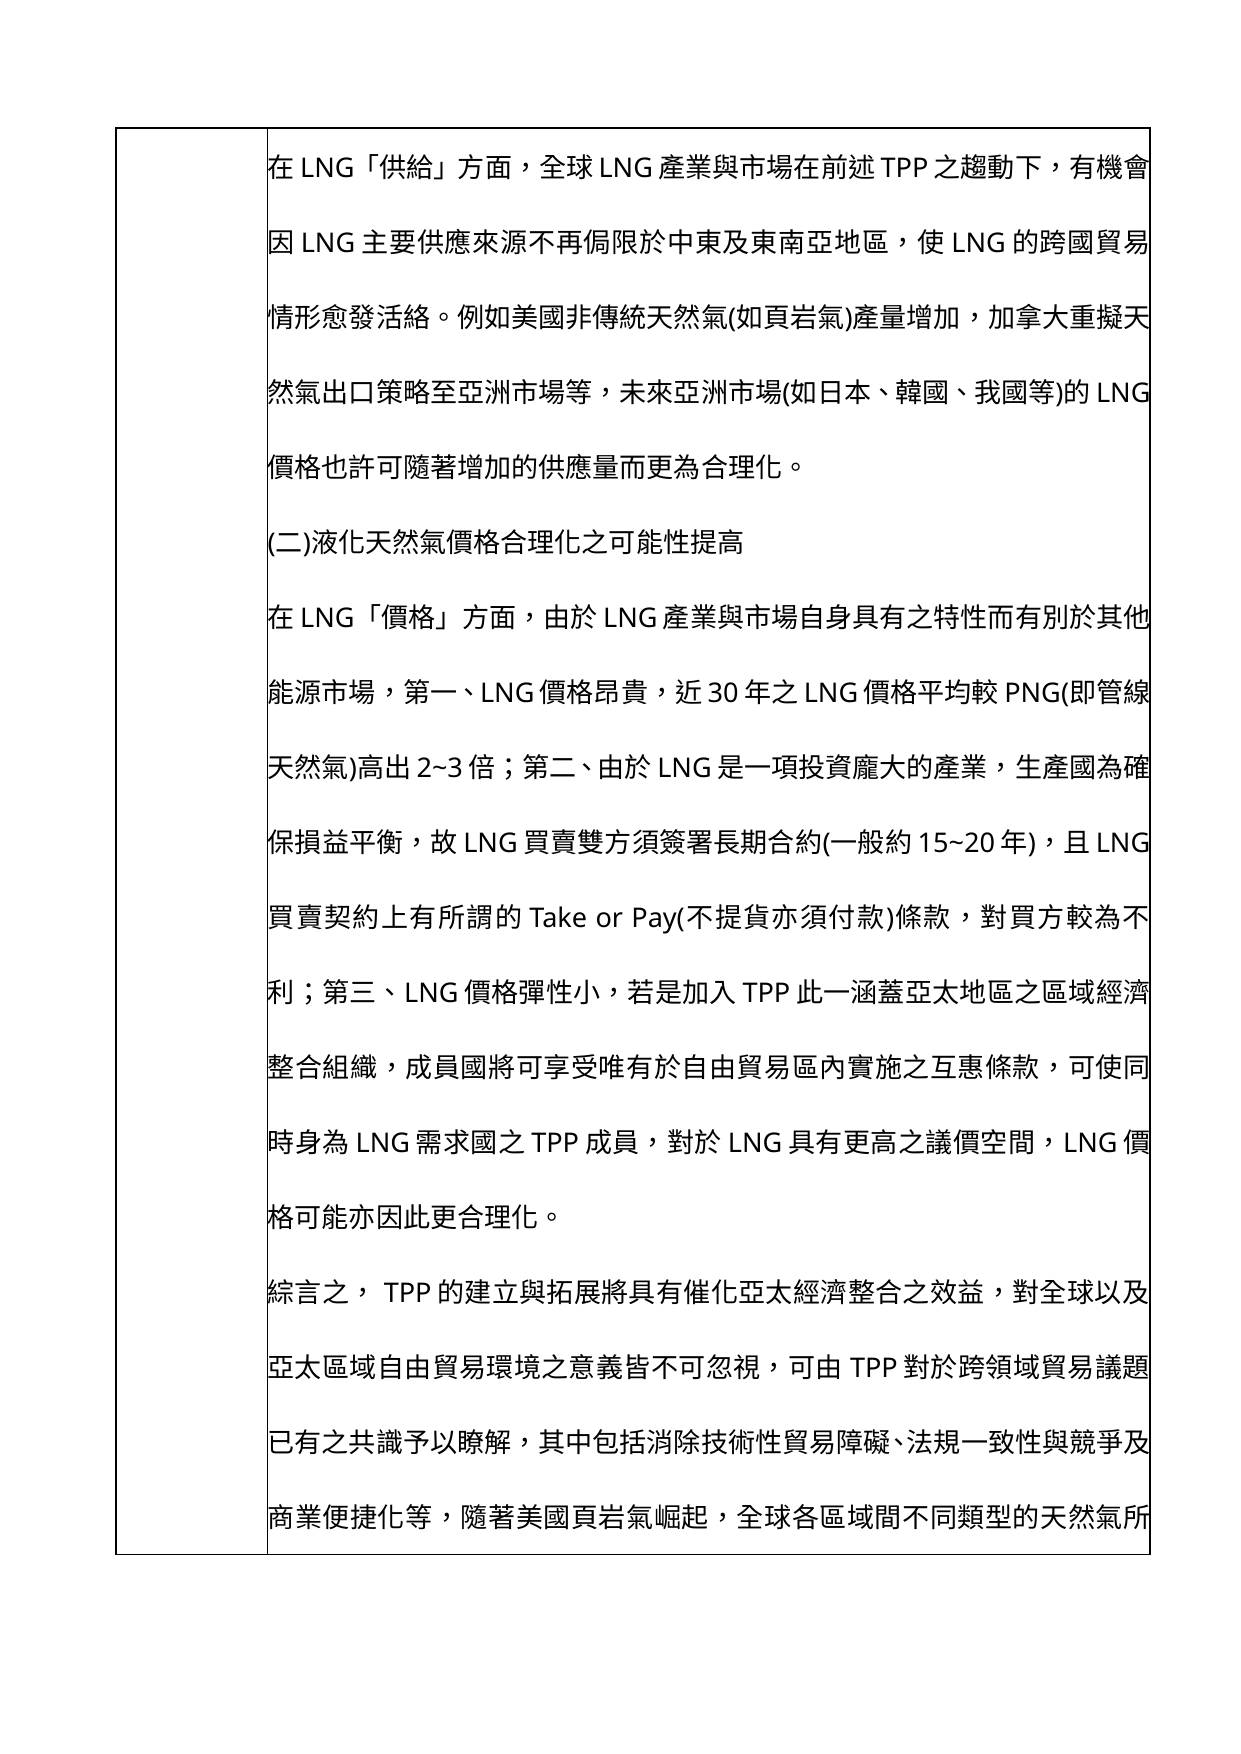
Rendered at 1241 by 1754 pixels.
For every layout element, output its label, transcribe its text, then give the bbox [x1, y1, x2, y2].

table_cell [117, 129, 267, 1553]
table_cell TPP成員中LNG市場重要參與國家 (一) 日本為全球LNG最大進口國。 2011年3月，日本東北部大地震導致福島核災發生，此場災難使日本政府宣布關閉所有54部核電設施，日本LNG的需求量因而大增，填補原先來自核能的電力供給缺口。發電燃料組合中的LNG占比從2010年29%增至2011年41%，且日本自此開始躍升為世界上最大的LNG市場。日本自產天然氣市占率微乎其微，故百分之百以LNG的形式進口天然氣能源。 (二) 澳洲為LNG重要出口國。天然礦產資源豐富的澳洲，能源出口占整體出口比例的39%，可謂能源部門為其最大的出口部門，卻亦使澳洲經濟對於國際能源市場價格的波動顯得極為敏感。2009年，澳洲為全球繼卡達、馬來西亞與印尼之後，第四大LNG出口國，主要輸出至日本，其餘小部份出口至中國大陸、南韓和印度。2013年，LNG出口量達12,231百萬公噸(302億立方公尺)，主要輸往亞洲地區，包括日本(80.8%)、中國大陸(15.9%)、南韓(2.6%)、中華民國(0.3%)等。可推知縱使北美、東非等極具競爭力的LNG出口國，帶來相當程度的壓力，但澳洲依舊取得地理位置上的優勢，距離天然氣需求旺盛的亞洲市場較近。 (三) 美國為LNG新興出口國。美國非傳統天然氣(如頁岩氣)的崛起，隨著頁岩氣探勘及開採之水平鑽井(Horizontal Drilling) 和水力壓裂(Hydraulic Fracturing) 等技術發生革命性的突破，賦予頁岩氣成本競爭力，促使美國於2012年加入液化天然氣出口國的行列。台灣中油股份有限公司亦已爭取到從美國進口一定數量的頁岩氣，估計可占我國LNG進口總數的5~6%，預估能夠從2018或2019年開始交運。 (四) 加拿大為LNG新興出口國。加拿大長期以來為美國天然氣供應的主要來源，然而，隨著出口對象過於單一化、主要出口市場將邁向能源自主等因素，促使加拿大政府重新思考並研擬天然氣出口政策以維持國內產業發展。思考將原本經由管線輸往美國的天然氣積極轉換成LNG的型態輸出至需求動能持續攀升的亞太市場，包括日本、中國、印度、韓國及我國等天然氣進口大國，加拿大明顯具有運輸上之地理位置優勢。 (五) 新加坡為具潛力的LNG交易中心。亞洲地區LNG價格採取依油價連動程度所訂定之，導致亞洲地區的LNG價格並未如實反映市場供需，若欲改善價量之間產生的落差，以及降低投機者對氣價之影響，可透過成立「亞洲地區LNG交易中心」的方式，進而達到彈性調度、換貨與反應合理價格之目的，藉此亞洲地區的國家將可在議價談判方面更具彈性，亦可取得更有競爭力的價格，甚至未來電價有降低的可能性。 縱使新加坡的天然氣完全仰賴進口，但星國政府仍選擇自由市場的方式以經營其電力與天然氣市場。目前，新加坡最有可能發展成亞洲地區首個LNG交易中心，主因包括，新加坡的市場自由化，其次，身為全球第三大也是亞洲地區最大的石油交易中心，相關體制及交易活絡程度已較其他亞洲地區國家完備，還有，發展成亞洲地區能源市場交易中心亦為星國政府的積極目標。 TPP對全球液化天然氣產業與市場之影響 (一)TPP將使全球液化天然氣產業及市場更加活絡 在LNG「供給」方面，全球LNG產業與市場在前述TPP之趨動下，有機會因LNG主要供應來源不再侷限於中東及東南亞地區，使LNG的跨國貿易情形愈發活絡。例如美國非傳統天然氣(如頁岩氣)產量增加，加拿大重擬天然氣出口策略至亞洲市場等，未來亞洲市場(如日本、韓國、我國等)的LNG價格也許可隨著增加的供應量而更為合理化。 (二)液化天然氣價格合理化之可能性提高 在LNG「價格」方面，由於LNG產業與市場自身具有之特性而有別於其他能源市場，第一、LNG價格昂貴，近30年之LNG價格平均較PNG(即管線天然氣)高出2~3倍；第二、由於LNG是一項投資龐大的產業，生產國為確保損益平衡，故LNG買賣雙方須簽署長期合約(一般約15~20年)，且LNG買賣契約上有所謂的Take or Pay(不提貨亦須付款)條款，對買方較為不利；第三、LNG價格彈性小，若是加入TPP此一涵蓋亞太地區之區域經濟整合組織，成員國將可享受唯有於自由貿易區內實施之互惠條款，可使同時身為LNG需求國之TPP成員，對於LNG具有更高之議價空間，LNG價格可能亦因此更合理化。 綜言之， TPP的建立與拓展將具有催化亞太經濟整合之效益，對全球以及亞太區域自由貿易環境之意義皆不可忽視，可由TPP對於跨領域貿易議題已有之共識予以瞭解，其中包括消除技術性貿易障礙、法規一致性與競爭及商業便捷化等，隨著美國頁岩氣崛起，全球各區域間不同類型的天然氣所反應之價格存在著顯著的差異，因此TPP對全球LNG產業及市場之影響甚為正面，亦是全球LNG進口國引頸期盼之發展。 [268, 129, 1149, 1553]
